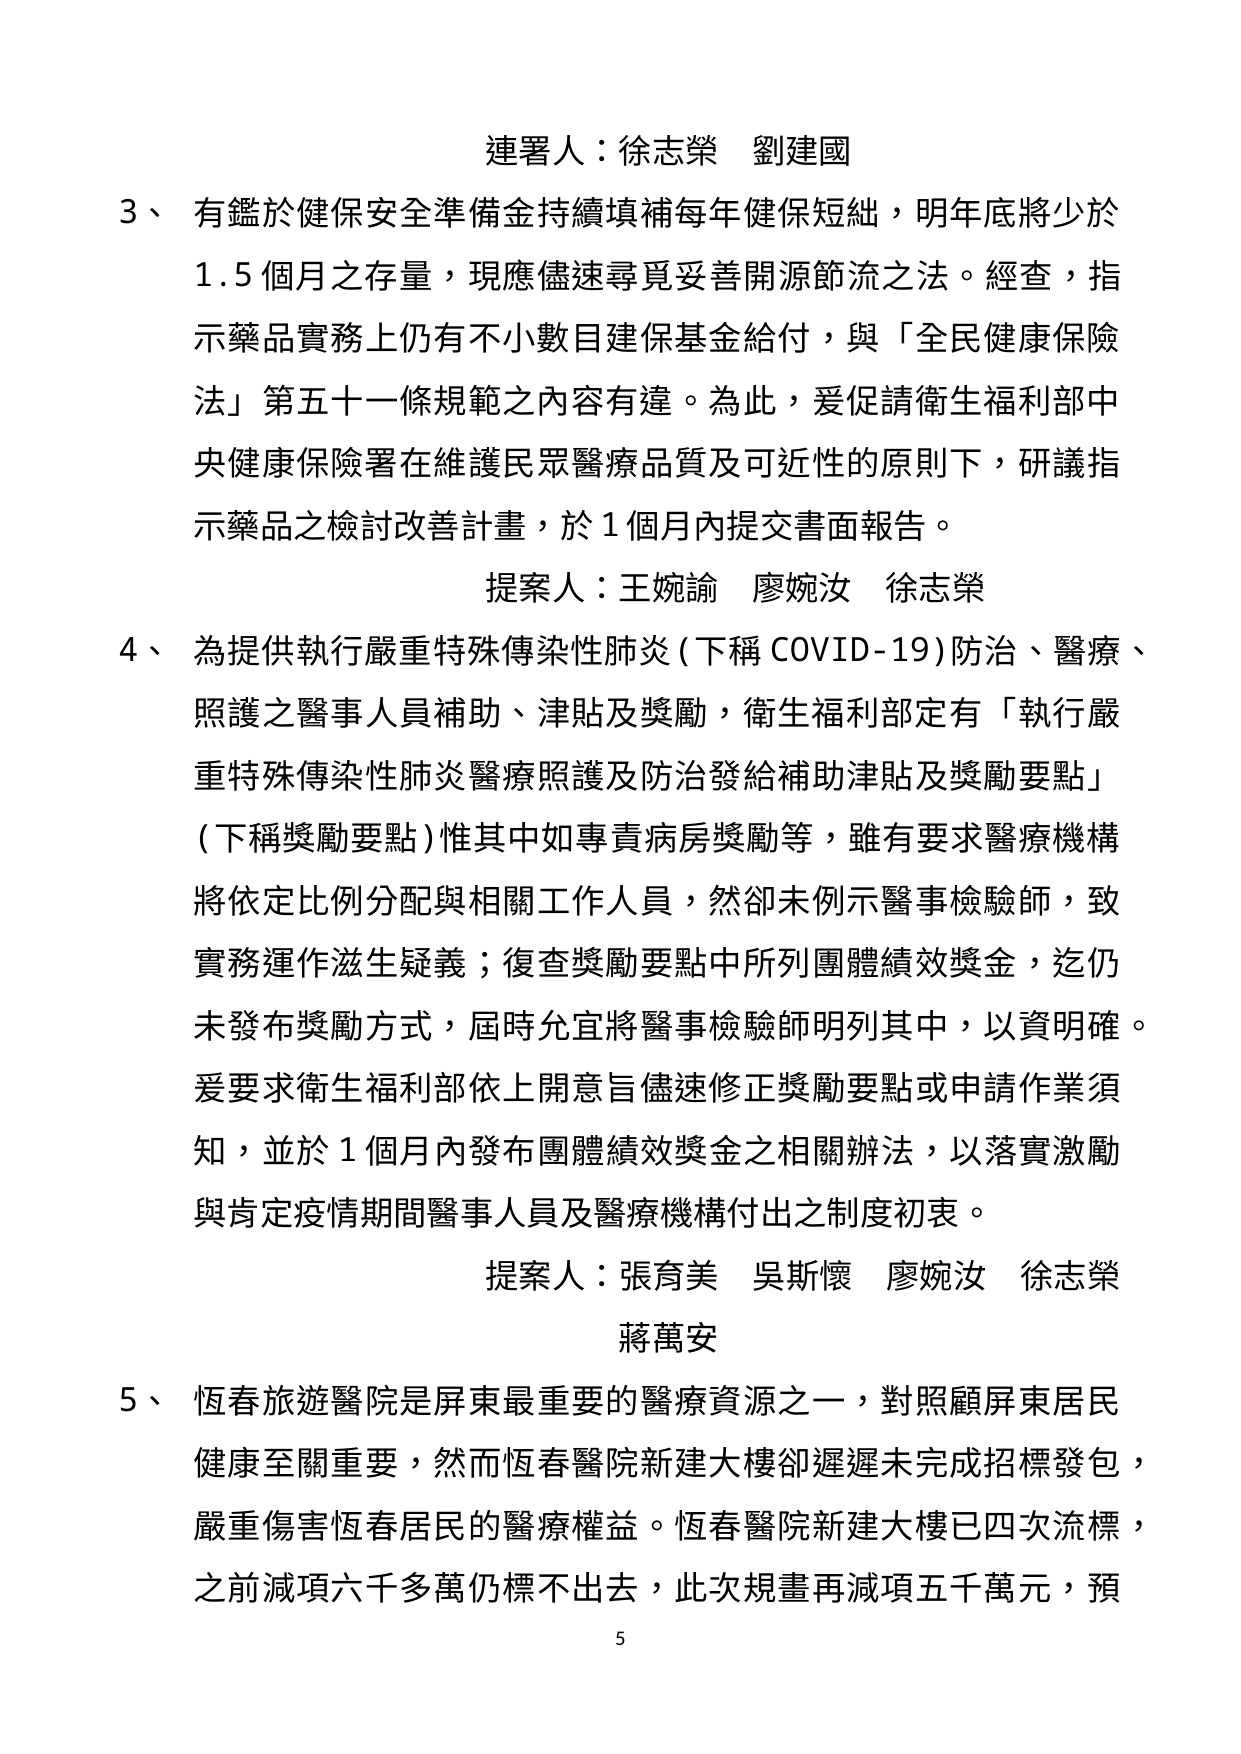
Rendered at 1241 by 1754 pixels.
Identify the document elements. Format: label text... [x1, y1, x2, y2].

text 連署人：徐志榮 劉建國 [485, 107, 1122, 169]
text 提案人：張育美 吳斯懷 廖婉汝 徐志榮 蔣萬安 [485, 1232, 1122, 1357]
text 提案人：王婉諭 廖婉汝 徐志榮 [485, 544, 1122, 607]
list 恆春旅遊醫院是屏東最重要的醫療資源之一，對照顧屏東居民健康至關重要，然而恆春醫院新建大樓卻遲遲未完成招標發包，嚴重傷害恆春居民的醫療權益。恆春醫院新建大樓已四次流標，之前減項六千多萬仍標不出去，此次規畫再減項五千萬元，預定六月九日進行第五次招標，行政院長蘇貞昌去年曾承諾恆春醫院新建大樓「所有軟硬體要一次到位，投入經費沒有上限！」如今不斷減項招標，恐將造成恆春醫院醫療品質大打折扣，為確保恆春居民確實享有完善的醫療照顧，要求衛生福利部協調內政部營建署克服困難儘速辦理，若第五次招標仍流標，應保留預算於110年增列預算，讓恆春醫院能順利發包，完成醫院的興建。 [118, 1357, 1122, 1607]
list 為提供執行嚴重特殊傳染性肺炎(下稱COVID-19)防治、醫療、照護之醫事人員補助、津貼及獎勵，衛生福利部定有「執行嚴重特殊傳染性肺炎醫療照護及防治發給補助津貼及獎勵要點」(下稱獎勵要點)惟其中如專責病房獎勵等，雖有要求醫療機構將依定比例分配與相關工作人員，然卻未例示醫事檢驗師，致實務運作滋生疑義；復查獎勵要點中所列團體績效獎金，迄仍未發布獎勵方式，屆時允宜將醫事檢驗師明列其中，以資明確。爰要求衛生福利部依上開意旨儘速修正獎勵要點或申請作業須知，並於1個月內發布團體績效獎金之相關辦法，以落實激勵與肯定疫情期間醫事人員及醫療機構付出之制度初衷。 [118, 607, 1122, 1232]
list 有鑑於健保安全準備金持續填補每年健保短絀，明年底將少於1.5個月之存量，現應儘速尋覓妥善開源節流之法。經查，指示藥品實務上仍有不小數目建保基金給付，與「全民健康保險法」第五十一條規範之內容有違。為此，爰促請衛生福利部中央健康保險署在維護民眾醫療品質及可近性的原則下，研議指示藥品之檢討改善計畫，於1個月內提交書面報告。 [118, 169, 1122, 544]
